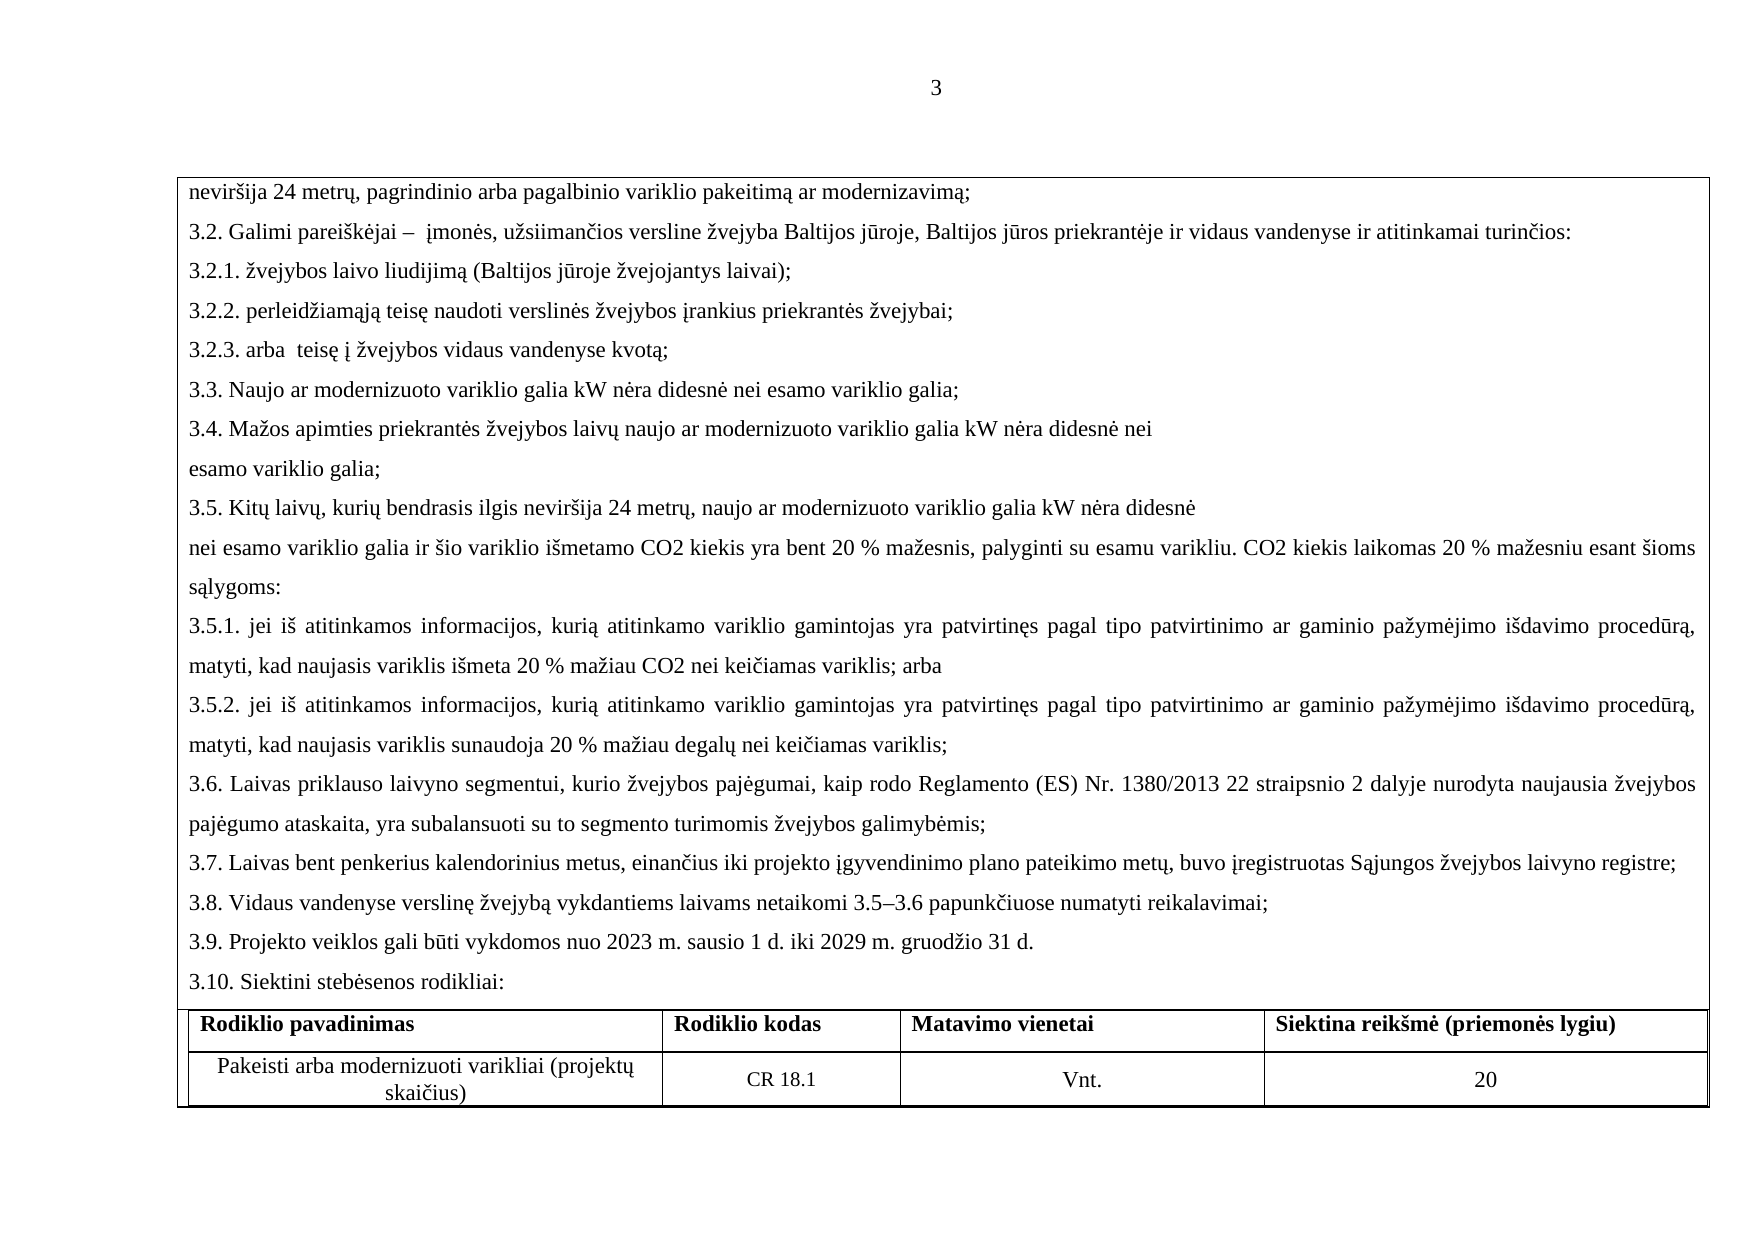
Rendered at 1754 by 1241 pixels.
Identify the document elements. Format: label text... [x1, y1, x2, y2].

table_header Rodiklio pavadinimas [189, 1011, 662, 1051]
table_header Siektina reikšmė (priemonės lygiu) [1265, 1011, 1707, 1051]
table_cell Pakeisti arba modernizuoti varikliai (projektų skaičius) [189, 1053, 662, 1105]
table_cell neviršija 24 metrų, pagrindinio arba pagalbinio variklio pakeitimą ar modernizavimą; 3.2. Galimi pareiškėjai – įmonės, užsiimančios versline žvejyba Baltijos jūroje, Baltijos jūros priekrantėje ir vidaus vandenyse ir atitinkamai turinčios: 3.2.1. žvejybos laivo liudijimą (Baltijos jūroje žvejojantys laivai); 3.2.2. perleidžiamąją teisę naudoti verslinės žvejybos įrankius priekrantės žvejybai; 3.2.3. arba teisę į žvejybos vidaus vandenyse kvotą; 3.3. Naujo ar modernizuoto variklio galia kW nėra didesnė nei esamo variklio galia; 3.4. Mažos apimties priekrantės žvejybos laivų naujo ar modernizuoto variklio galia kW nėra didesnė nei esamo variklio galia; 3.5. Kitų laivų, kurių bendrasis ilgis neviršija 24 metrų, naujo ar modernizuoto variklio galia kW nėra didesnė nei esamo variklio galia ir šio variklio išmetamo CO2 kiekis yra bent 20 % mažesnis, palyginti su esamu varikliu. CO2 kiekis laikomas 20 % mažesniu esant šioms sąlygoms: 3.5.1. jei iš atitinkamos informacijos, kurią atitinkamo variklio gamintojas yra patvirtinęs pagal tipo patvirtinimo ar gaminio pažymėjimo išdavimo procedūrą, matyti, kad naujasis variklis išmeta 20 % mažiau CO2 nei keičiamas variklis; arba 3.5.2. jei iš atitinkamos informacijos, kurią atitinkamo variklio gamintojas yra patvirtinęs pagal tipo patvirtinimo ar gaminio pažymėjimo išdavimo procedūrą, matyti, kad naujasis variklis sunaudoja 20 % mažiau degalų nei keičiamas variklis; 3.6. Laivas priklauso laivyno segmentui, kurio žvejybos pajėgumai, kaip rodo Reglamento (ES) Nr. 1380/2013 22 straipsnio 2 dalyje nurodyta naujausia žvejybos pajėgumo ataskaita, yra subalansuoti su to segmento turimomis žvejybos galimybėmis; 3.7. Laivas bent penkerius kalendorinius metus, einančius iki projekto įgyvendinimo plano pateikimo metų, buvo įregistruotas Sąjungos žvejybos laivyno registre; 3.8. Vidaus vandenyse verslinę žvejybą vykdantiems laivams netaikomi 3.5–3.6 papunkčiuose numatyti reikalavimai; 3.9. Projekto veiklos gali būti vykdomos nuo 2023 m. sausio 1 d. iki 2029 m. gruodžio 31 d. 3.10. Siektini stebėsenos rodikliai: [178, 178, 1709, 1008]
table_header Matavimo vienetai [901, 1011, 1264, 1051]
table_cell Vnt. [901, 1053, 1264, 1105]
table_cell 20 [1265, 1053, 1707, 1105]
table_cell [178, 1010, 188, 1106]
table_header Rodiklio kodas [663, 1011, 900, 1051]
table_cell CR 18.1 [663, 1053, 900, 1105]
